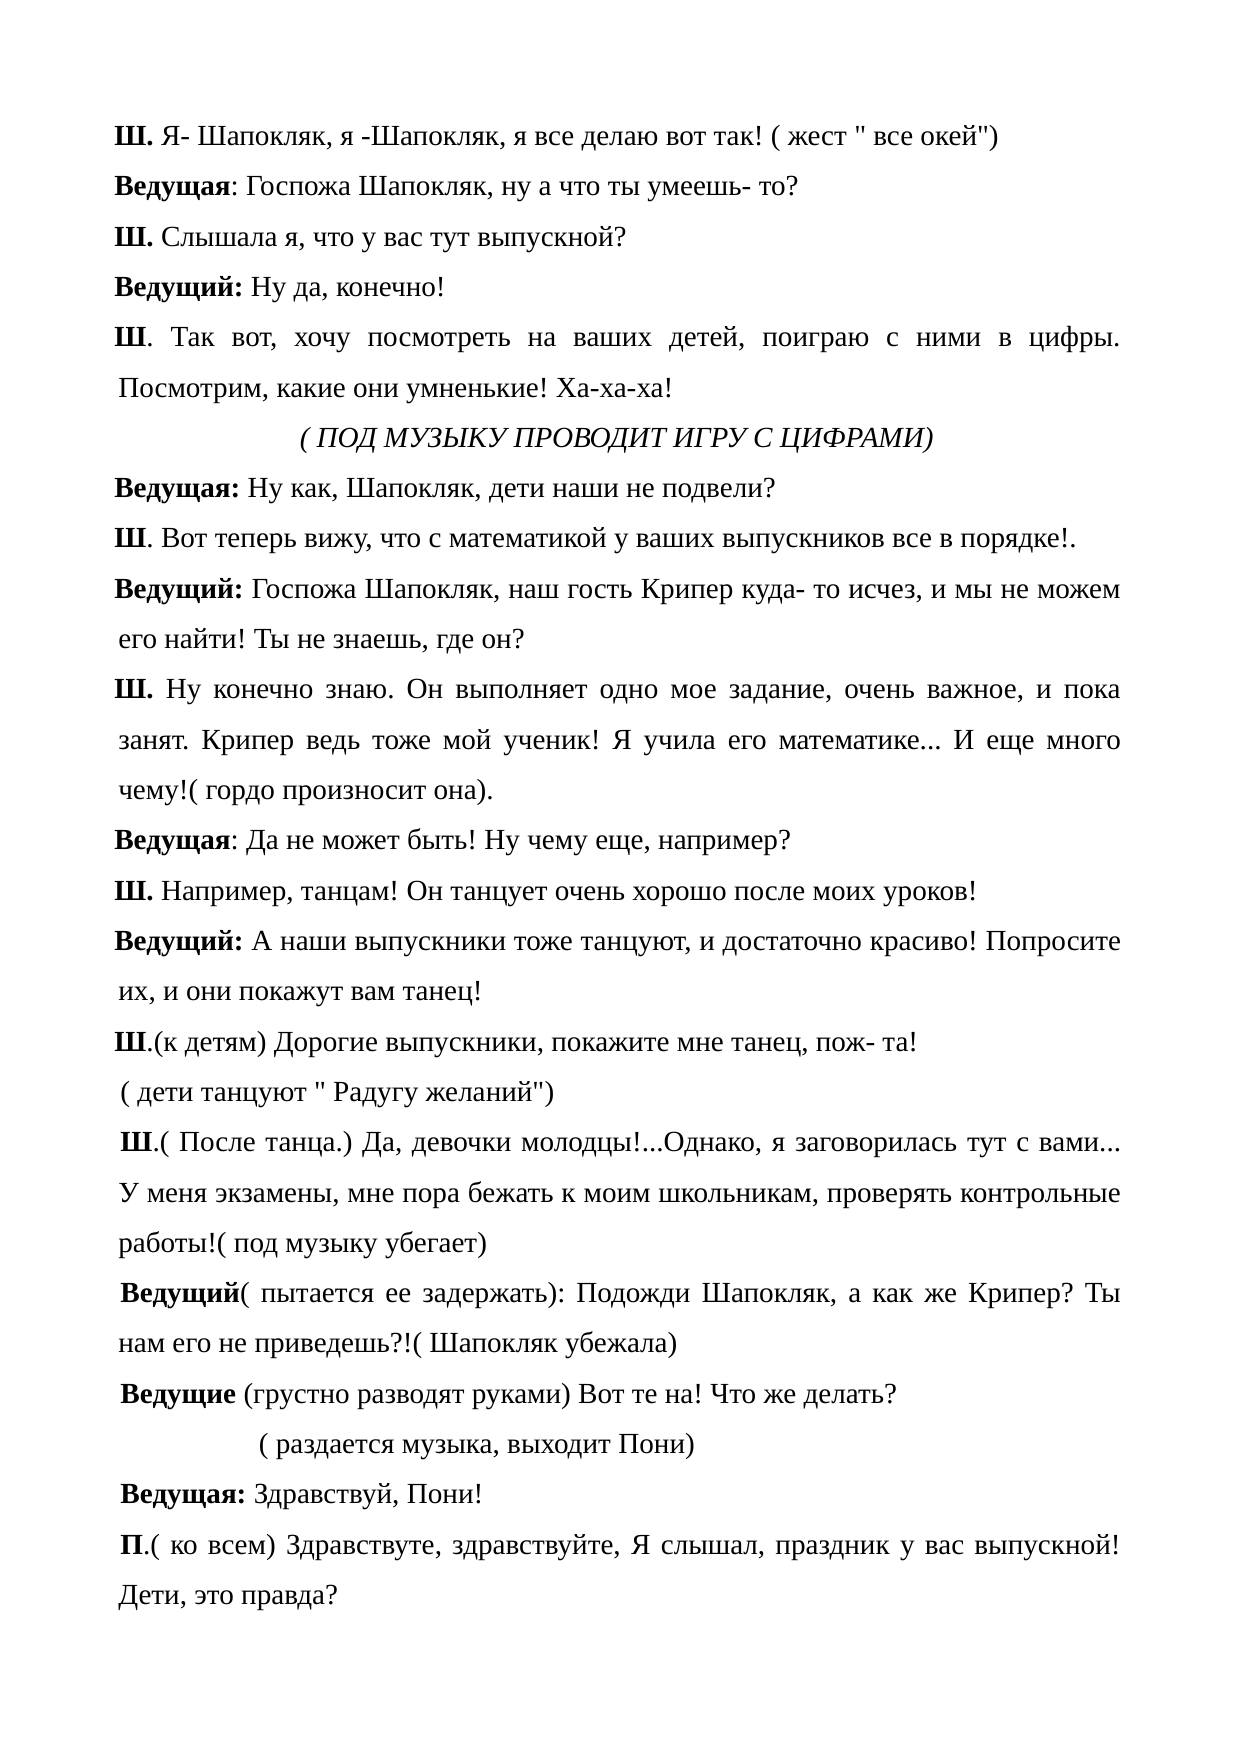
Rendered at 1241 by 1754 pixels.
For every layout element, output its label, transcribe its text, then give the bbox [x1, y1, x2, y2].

text Ш.(к детям) Дорогие выпускники, покажите мне танец, пож- та! [114, 1024, 1122, 1057]
text Ш. Например, танцам! Он танцует очень хорошо после моих уроков! [114, 873, 1122, 906]
text Ш. Так вот, хочу посмотреть на ваших детей, поиграю с ними в цифры. Посмотрим, какие они умненькие! Ха-ха-ха! [114, 319, 1122, 403]
text Ш.( После танца.) Да, девочки молодцы!...Однако, я заговорилась тут с вами... У меня экзамены, мне пора бежать к моим школьникам, проверять контрольные работы!( под музыку убегает) [118, 1124, 1122, 1258]
text Ведущий( пытается ее задержать): Подожди Шапокляк, а как же Крипер? Ты нам его не приведешь?!( Шапокляк убежала) [118, 1275, 1122, 1359]
text Ведущие (грустно разводят руками) Вот те на! Что же делать? [118, 1376, 1122, 1409]
text Ш. Ну конечно знаю. Он выполняет одно мое задание, очень важное, и пока занят. Крипер ведь тоже мой ученик! Я учила его математике... И еще много чему!( гордо произносит она). [114, 672, 1122, 806]
text Ведущая: Да не может быть! Ну чему еще, например? [114, 822, 1122, 856]
text Ведущий: Ну да, конечно! [114, 269, 1122, 303]
text Ведущая: Здравствуй, Пони! [118, 1477, 1122, 1510]
text Ведущий: А наши выпускники тоже танцуют, и достаточно красиво! Попросите их, и они покажут вам танец! [114, 923, 1122, 1007]
text Ведущая: Госпожа Шапокляк, ну а что ты умеешь- то? [114, 168, 1122, 202]
text Ш. Я- Шапокляк, я -Шапокляк, я все делаю вот так! ( жест " все окей") [114, 118, 1122, 152]
text П.( ко всем) Здравствуте, здравствуйте, Я слышал, праздник у вас выпускной! Дети, это правда? [118, 1527, 1122, 1611]
text Ш. Вот теперь вижу, что с математикой у ваших выпускников все в порядке!. [114, 521, 1122, 554]
text Ведущий: Госпожа Шапокляк, наш гость Крипер куда- то исчез, и мы не можем его найти! Ты не знаешь, где он? [114, 571, 1122, 655]
text Ведущая: Ну как, Шапокляк, дети наши не подвели? [114, 470, 1122, 504]
text ( раздается музыка, выходит Пони) [118, 1426, 1122, 1460]
text Ш. Слышала я, что у вас тут выпускной? [114, 219, 1122, 252]
text ( дети танцуют " Радугу желаний") [118, 1074, 1122, 1108]
text ( ПОД МУЗЫКУ ПРОВОДИТ ИГРУ С ЦИФРАМИ) [114, 420, 1122, 453]
